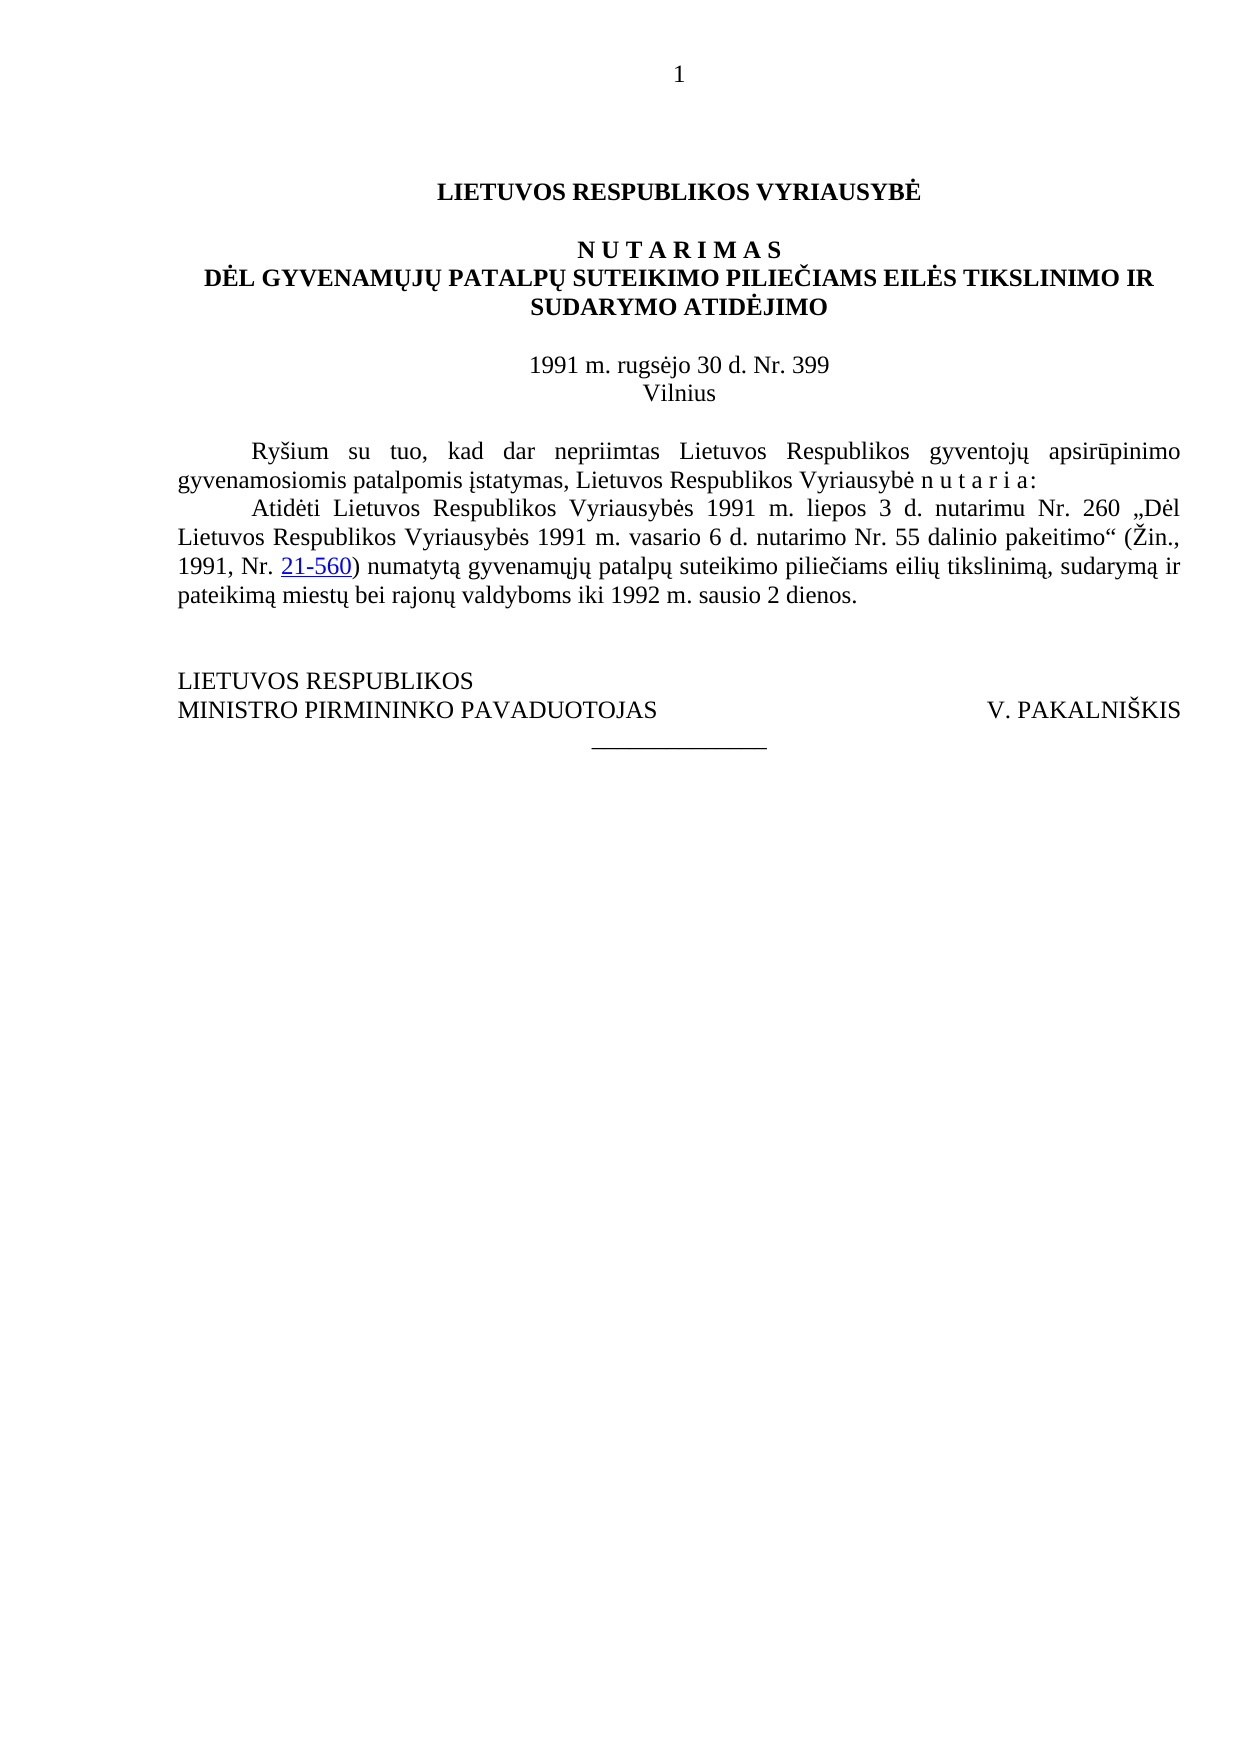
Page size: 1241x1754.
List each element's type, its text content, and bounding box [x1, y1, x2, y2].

text LIETUVOS RESPUBLIKOS VYRIAUSYBĖ [177, 177, 1181, 206]
text Ryšium su tuo, kad dar nepriimtas Lietuvos Respublikos gyventojų apsirūpinimo gyvenamosiomis patalpomis įstatymas, Lietuvos Respublikos Vyriausybė nutaria: [177, 436, 1181, 493]
text MINISTRO PIRMININKO PAVADUOTOJAS V. PAKALNIŠKIS [177, 695, 1181, 723]
text ______________ [177, 723, 1181, 752]
text N U T A R I M A S [177, 235, 1181, 263]
text DĖL GYVENAMŲJŲ PATALPŲ SUTEIKIMO PILIEČIAMS EILĖS TIKSLINIMO IR SUDARYMO ATIDĖJIMO [177, 263, 1181, 321]
text Vilnius [177, 378, 1181, 407]
text Atidėti Lietuvos Respublikos Vyriausybės 1991 m. liepos 3 d. nutarimu Nr. 260 „Dėl Lietuvos Respublikos Vyriausybės 1991 m. vasario 6 d. nutarimo Nr. 55 dalinio pakeitimo“ (Žin., 1991, Nr. 21-560) numatytą gyvenamųjų patalpų suteikimo piliečiams eilių tikslinimą, sudarymą ir pateikimą miestų bei rajonų valdyboms iki 1992 m. sausio 2 dienos. [177, 493, 1181, 608]
text LIETUVOS RESPUBLIKOS [177, 666, 1181, 695]
text 1991 m. rugsėjo 30 d. Nr. 399 [177, 350, 1181, 378]
